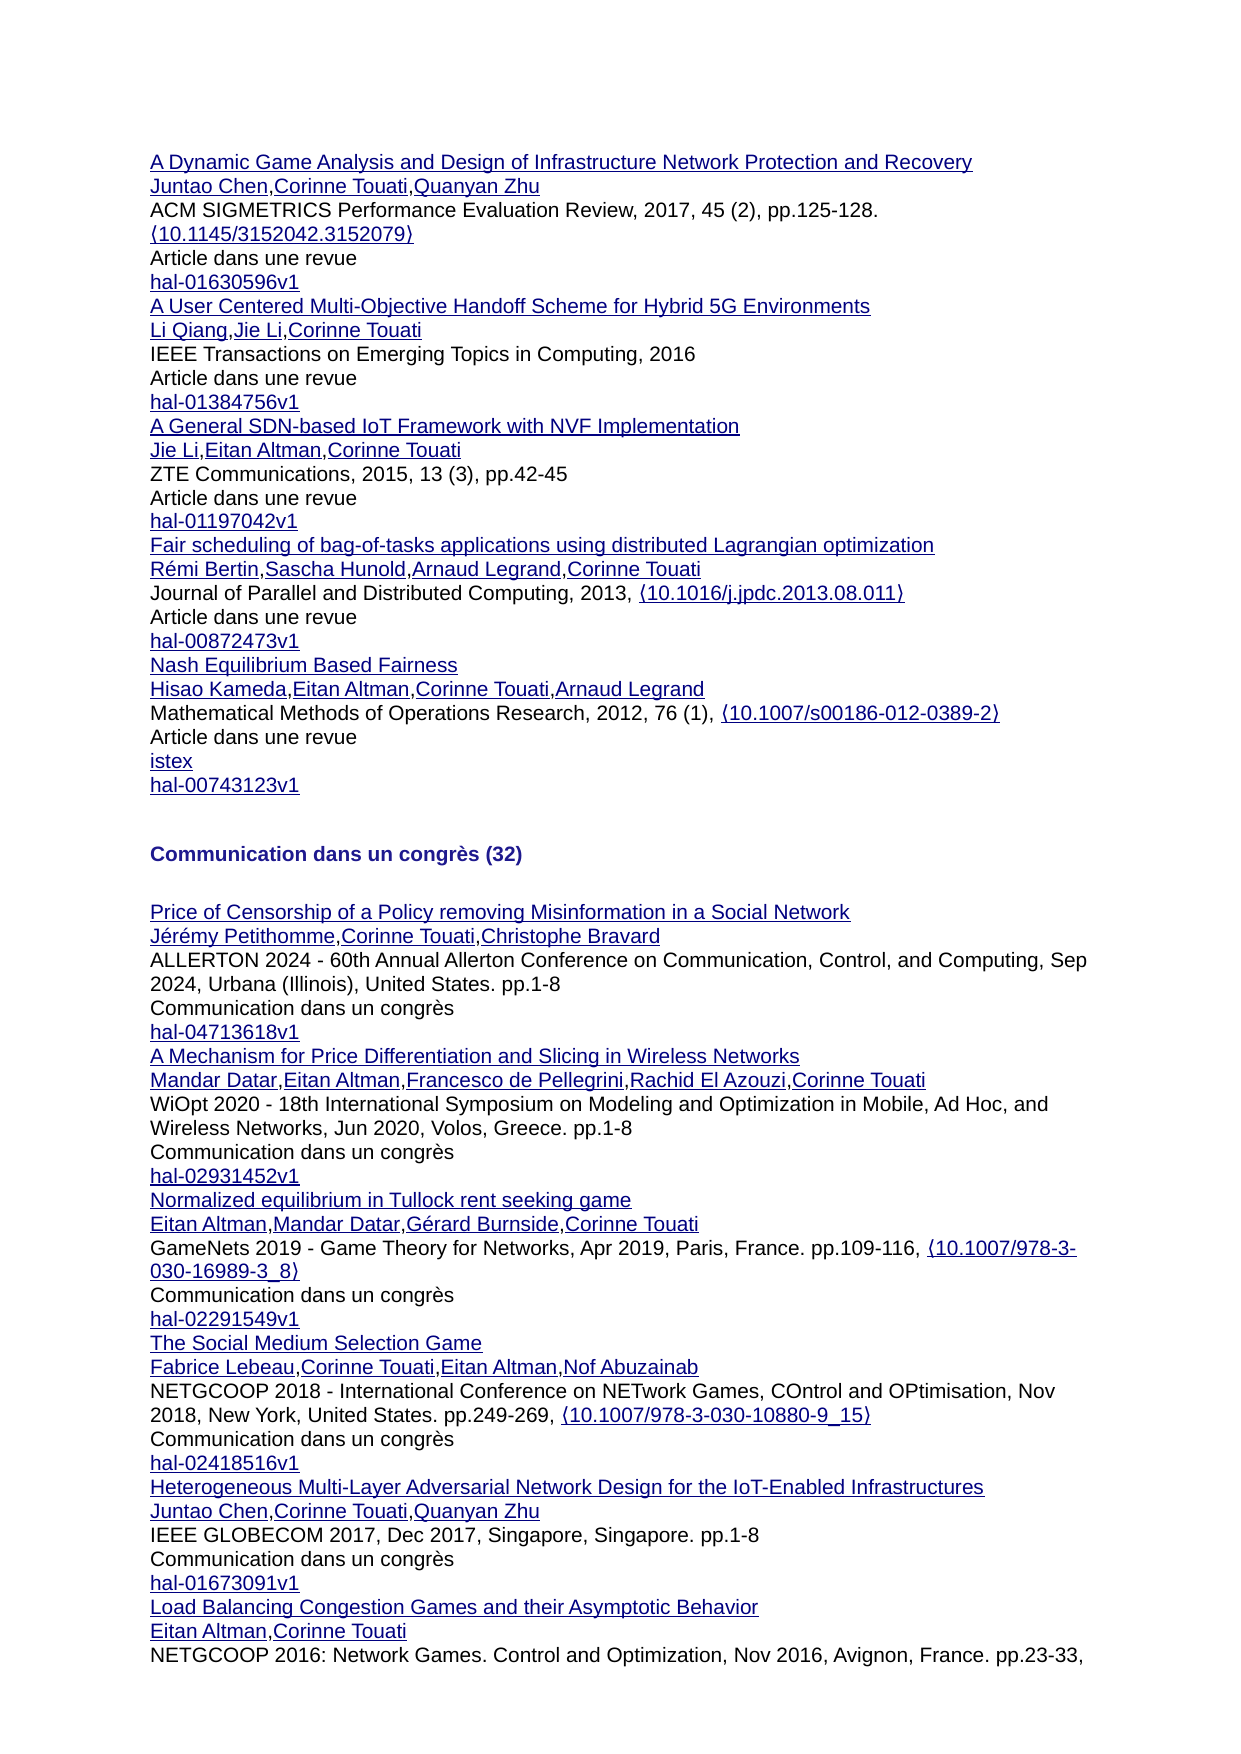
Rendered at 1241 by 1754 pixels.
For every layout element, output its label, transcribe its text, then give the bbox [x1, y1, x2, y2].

table_cell Normalized equilibrium in Tullock rent seeking game Eitan Altman,Mandar Datar,Gérard Burnside,Corinne Touati GameNets 2019 - Game Theory for Networks, Apr 2019, Paris, France. pp.109-116, ⟨10.1007/978-3-030-16989-3_8⟩ Communication dans un congrès hal-02291549v1 [150, 1188, 1090, 1331]
table_cell A Dynamic Game Analysis and Design of Infrastructure Network Protection and Recovery Juntao Chen,Corinne Touati,Quanyan Zhu ACM SIGMETRICS Performance Evaluation Review, 2017, 45 (2), pp.125-128. ⟨10.1145/3152042.3152079⟩ Article dans une revue hal-01630596v1 [150, 150, 1090, 294]
table_cell A General SDN-based IoT Framework with NVF Implementation Jie Li,Eitan Altman,Corinne Touati ZTE Communications, 2015, 13 (3), pp.42-45 Article dans une revue hal-01197042v1 [150, 414, 1090, 533]
table_cell A User Centered Multi-Objective Handoff Scheme for Hybrid 5G Environments Li Qiang,Jie Li,Corinne Touati IEEE Transactions on Emerging Topics in Computing, 2016 Article dans une revue hal-01384756v1 [150, 294, 1090, 413]
table_header Price of Censorship of a Policy removing Misinformation in a Social Network Jérémy Petithomme,Corinne Touati,Christophe Bravard ALLERTON 2024 - 60th Annual Allerton Conference on Communication, Control, and Computing, Sep 2024, Urbana (Illinois), United States. pp.1-8 Communication dans un congrès hal-04713618v1 [150, 900, 1090, 1044]
subtitle Communication dans un congrès (32) [150, 842, 1090, 866]
table_cell The Social Medium Selection Game Fabrice Lebeau,Corinne Touati,Eitan Altman,Nof Abuzainab NETGCOOP 2018 - International Conference on NETwork Games, COntrol and OPtimisation, Nov 2018, New York, United States. pp.249-269, ⟨10.1007/978-3-030-10880-9_15⟩ Communication dans un congrès hal-02418516v1 [150, 1331, 1090, 1475]
table_cell Nash Equilibrium Based Fairness Hisao Kameda,Eitan Altman,Corinne Touati,Arnaud Legrand Mathematical Methods of Operations Research, 2012, 76 (1), ⟨10.1007/s00186-012-0389-2⟩ Article dans une revue istex hal-00743123v1 [150, 653, 1090, 797]
table_cell Heterogeneous Multi-Layer Adversarial Network Design for the IoT-Enabled Infrastructures Juntao Chen,Corinne Touati,Quanyan Zhu IEEE GLOBECOM 2017, Dec 2017, Singapore, Singapore. pp.1-8 Communication dans un congrès hal-01673091v1 [150, 1475, 1090, 1595]
table_cell Fair scheduling of bag-of-tasks applications using distributed Lagrangian optimization Rémi Bertin,Sascha Hunold,Arnaud Legrand,Corinne Touati Journal of Parallel and Distributed Computing, 2013, ⟨10.1016/j.jpdc.2013.08.011⟩ Article dans une revue hal-00872473v1 [150, 533, 1090, 653]
table_cell Load Balancing Congestion Games and their Asymptotic Behavior Eitan Altman,Corinne Touati NETGCOOP 2016: Network Games. Control and Optimization, Nov 2016, Avignon, France. pp.23-33, [150, 1595, 1090, 1667]
table_cell A Mechanism for Price Differentiation and Slicing in Wireless Networks Mandar Datar,Eitan Altman,Francesco de Pellegrini,Rachid El Azouzi,Corinne Touati WiOpt 2020 - 18th International Symposium on Modeling and Optimization in Mobile, Ad Hoc, and Wireless Networks, Jun 2020, Volos, Greece. pp.1-8 Communication dans un congrès hal-02931452v1 [150, 1044, 1090, 1187]
